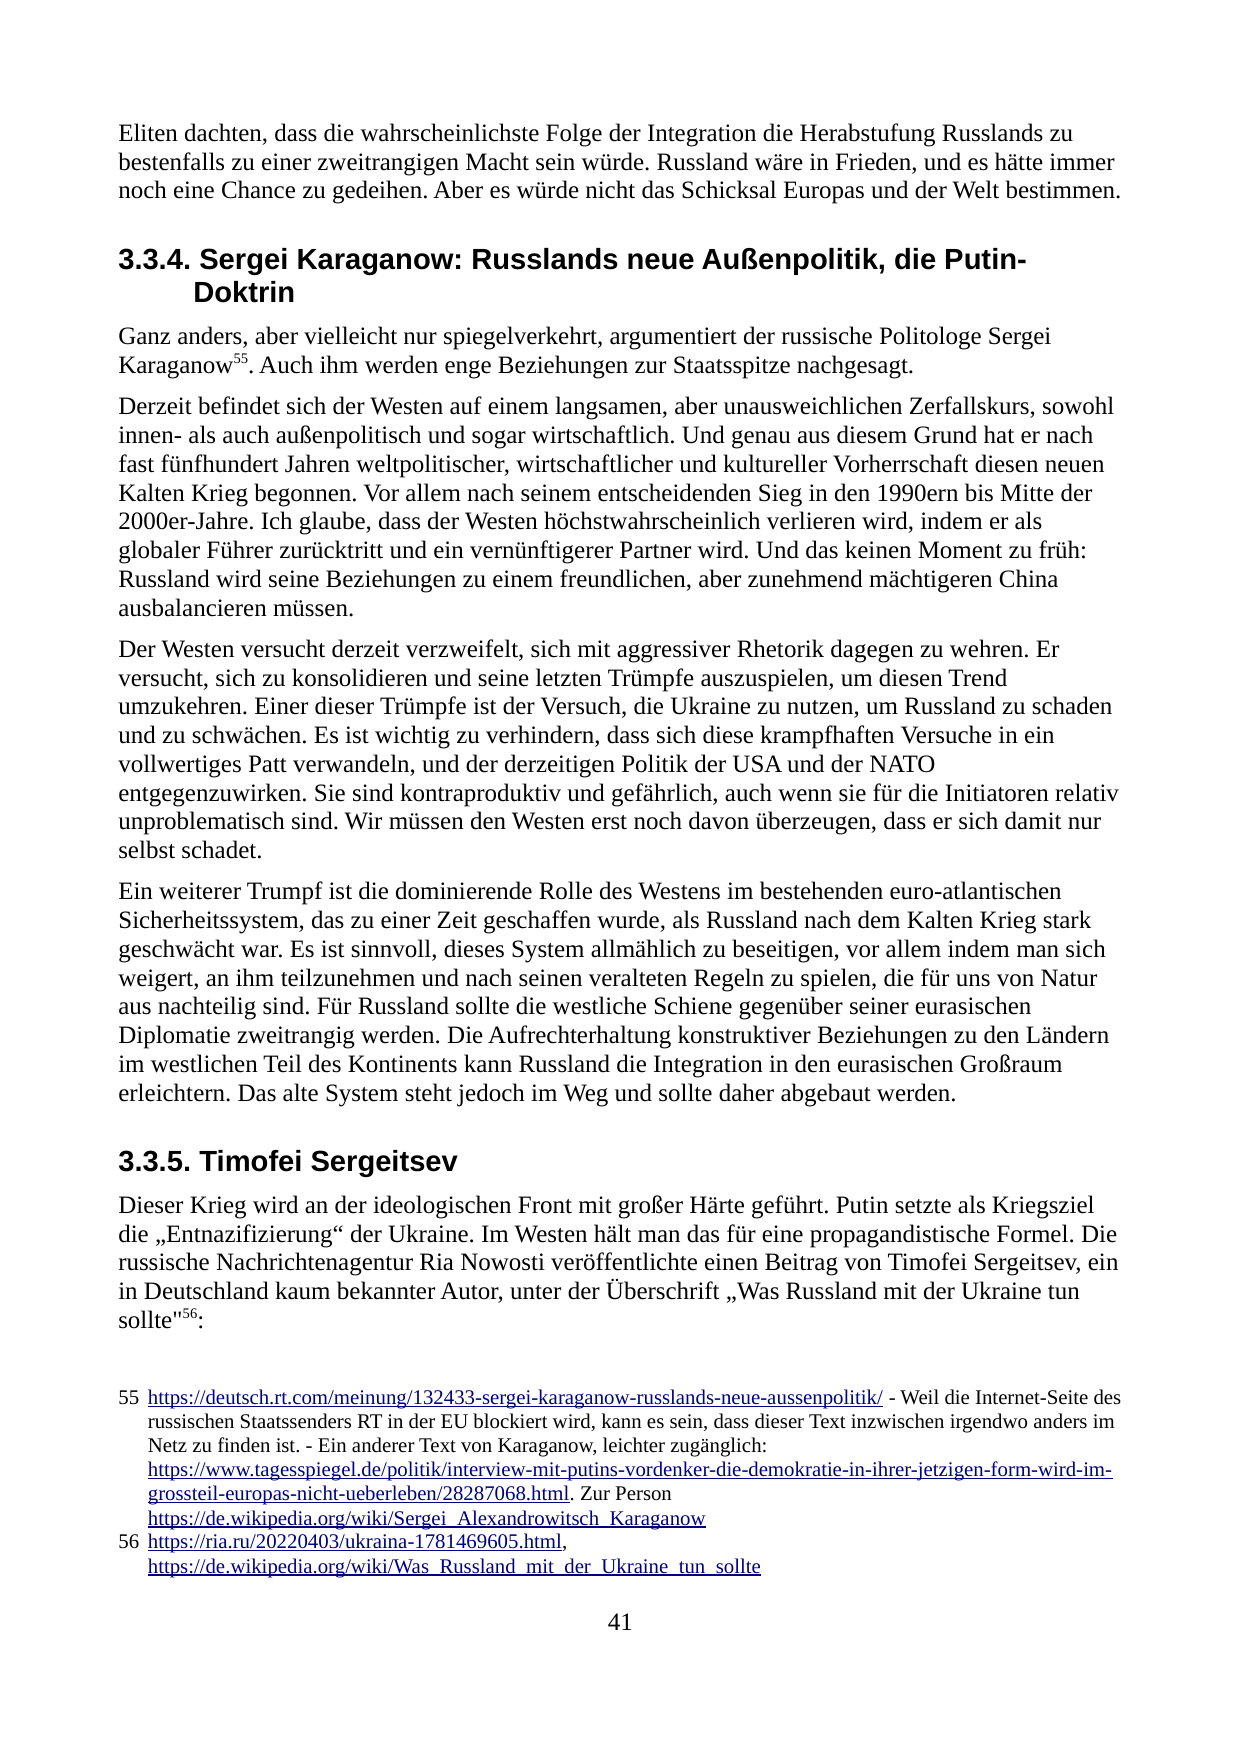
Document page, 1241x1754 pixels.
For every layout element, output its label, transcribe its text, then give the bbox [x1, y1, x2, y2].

text Eliten dachten, dass die wahrscheinlichste Folge der Integration die Herabstufung Russlands zu bestenfalls zu einer zweitrangigen Macht sein würde. Russland wäre in Frieden, und es hätte immer noch eine Chance zu gedeihen. Aber es würde nicht das Schicksal Europas und der Welt bestimmen. [118, 118, 1122, 204]
subtitle Timofei Sergeitsev [118, 1144, 1122, 1177]
text Derzeit befindet sich der Westen auf einem langsamen, aber unausweichlichen Zerfallskurs, sowohl innen- als auch außenpolitisch und sogar wirtschaftlich. Und genau aus diesem Grund hat er nach fast fünfhundert Jahren weltpolitischer, wirtschaftlicher und kultureller Vorherrschaft diesen neuen Kalten Krieg begonnen. Vor allem nach seinem entscheidenden Sieg in den 1990ern bis Mitte der 2000er-Jahre. Ich glaube, dass der Westen höchstwahrscheinlich verlieren wird, indem er als globaler Führer zurücktritt und ein vernünftigerer Partner wird. Und das keinen Moment zu früh: Russland wird seine Beziehungen zu einem freundlichen, aber zunehmend mächtigeren China ausbalancieren müssen. [118, 391, 1122, 621]
text Der Westen versucht derzeit verzweifelt, sich mit aggressiver Rhetorik dagegen zu wehren. Er versucht, sich zu konsolidieren und seine letzten Trümpfe auszuspielen, um diesen Trend umzukehren. Einer dieser Trümpfe ist der Versuch, die Ukraine zu nutzen, um Russland zu schaden und zu schwächen. Es ist wichtig zu verhindern, dass sich diese krampfhaften Versuche in ein vollwertiges Patt verwandeln, und der derzeitigen Politik der USA und der NATO entgegenzuwirken. Sie sind kontraproduktiv und gefährlich, auch wenn sie für die Initiatoren relativ unproblematisch sind. Wir müssen den Westen erst noch davon überzeugen, dass er sich damit nur selbst schadet. [118, 634, 1122, 864]
text https://deutsch.rt.com/meinung/132433-sergei-karaganow-russlands-neue-aussenpolitik/ - Weil die Internet-Seite des russischen Staatssenders RT in der EU blockiert wird, kann es sein, dass dieser Text inzwischen irgendwo anders im Netz zu finden ist. - Ein anderer Text von Karaganow, leichter zugänglich: https://www.tagesspiegel.de/politik/interview-mit-putins-vordenker-die-demokratie-in-ihrer-jetzigen-form-wird-im-grossteil-europas-nicht-ueberleben/28287068.html. Zur Person https://de.wikipedia.org/wiki/Sergei_Alexandrowitsch_Karaganow [118, 1385, 1122, 1529]
subtitle Sergei Karaganow: Russlands neue Außenpolitik, die Putin-Doktrin [118, 242, 1122, 309]
text https://ria.ru/20220403/ukraina-1781469605.html, https://de.wikipedia.org/wiki/Was_Russland_mit_der_Ukraine_tun_sollte [118, 1529, 1122, 1578]
text Ein weiterer Trumpf ist die dominierende Rolle des Westens im bestehenden euro-atlantischen Sicherheitssystem, das zu einer Zeit geschaffen wurde, als Russland nach dem Kalten Krieg stark geschwächt war. Es ist sinnvoll, dieses System allmählich zu beseitigen, vor allem indem man sich weigert, an ihm teilzunehmen und nach seinen veralteten Regeln zu spielen, die für uns von Natur aus nachteilig sind. Für Russland sollte die westliche Schiene gegenüber seiner eurasischen Diplomatie zweitrangig werden. Die Aufrechterhaltung konstruktiver Beziehungen zu den Ländern im westlichen Teil des Kontinents kann Russland die Integration in den eurasischen Großraum erleichtern. Das alte System steht jedoch im Weg und sollte daher abgebaut werden. [118, 876, 1122, 1106]
text Dieser Krieg wird an der ideologischen Front mit großer Härte geführt. Putin setzte als Kriegsziel die „Entnazifizierung“ der Ukraine. Im Westen hält man das für eine propagandistische Formel. Die russische Nachrichtenagentur Ria Nowosti veröffentlichte einen Beitrag von Timofei Sergeitsev, ein in Deutschland kaum bekannter Autor, unter der Überschrift „Was Russland mit der Ukraine tun sollte": [118, 1190, 1122, 1334]
text Ganz anders, aber vielleicht nur spiegelverkehrt, argumentiert der russische Politologe Sergei Karaganow. Auch ihm werden enge Beziehungen zur Staatsspitze nachgesagt. [118, 321, 1122, 379]
